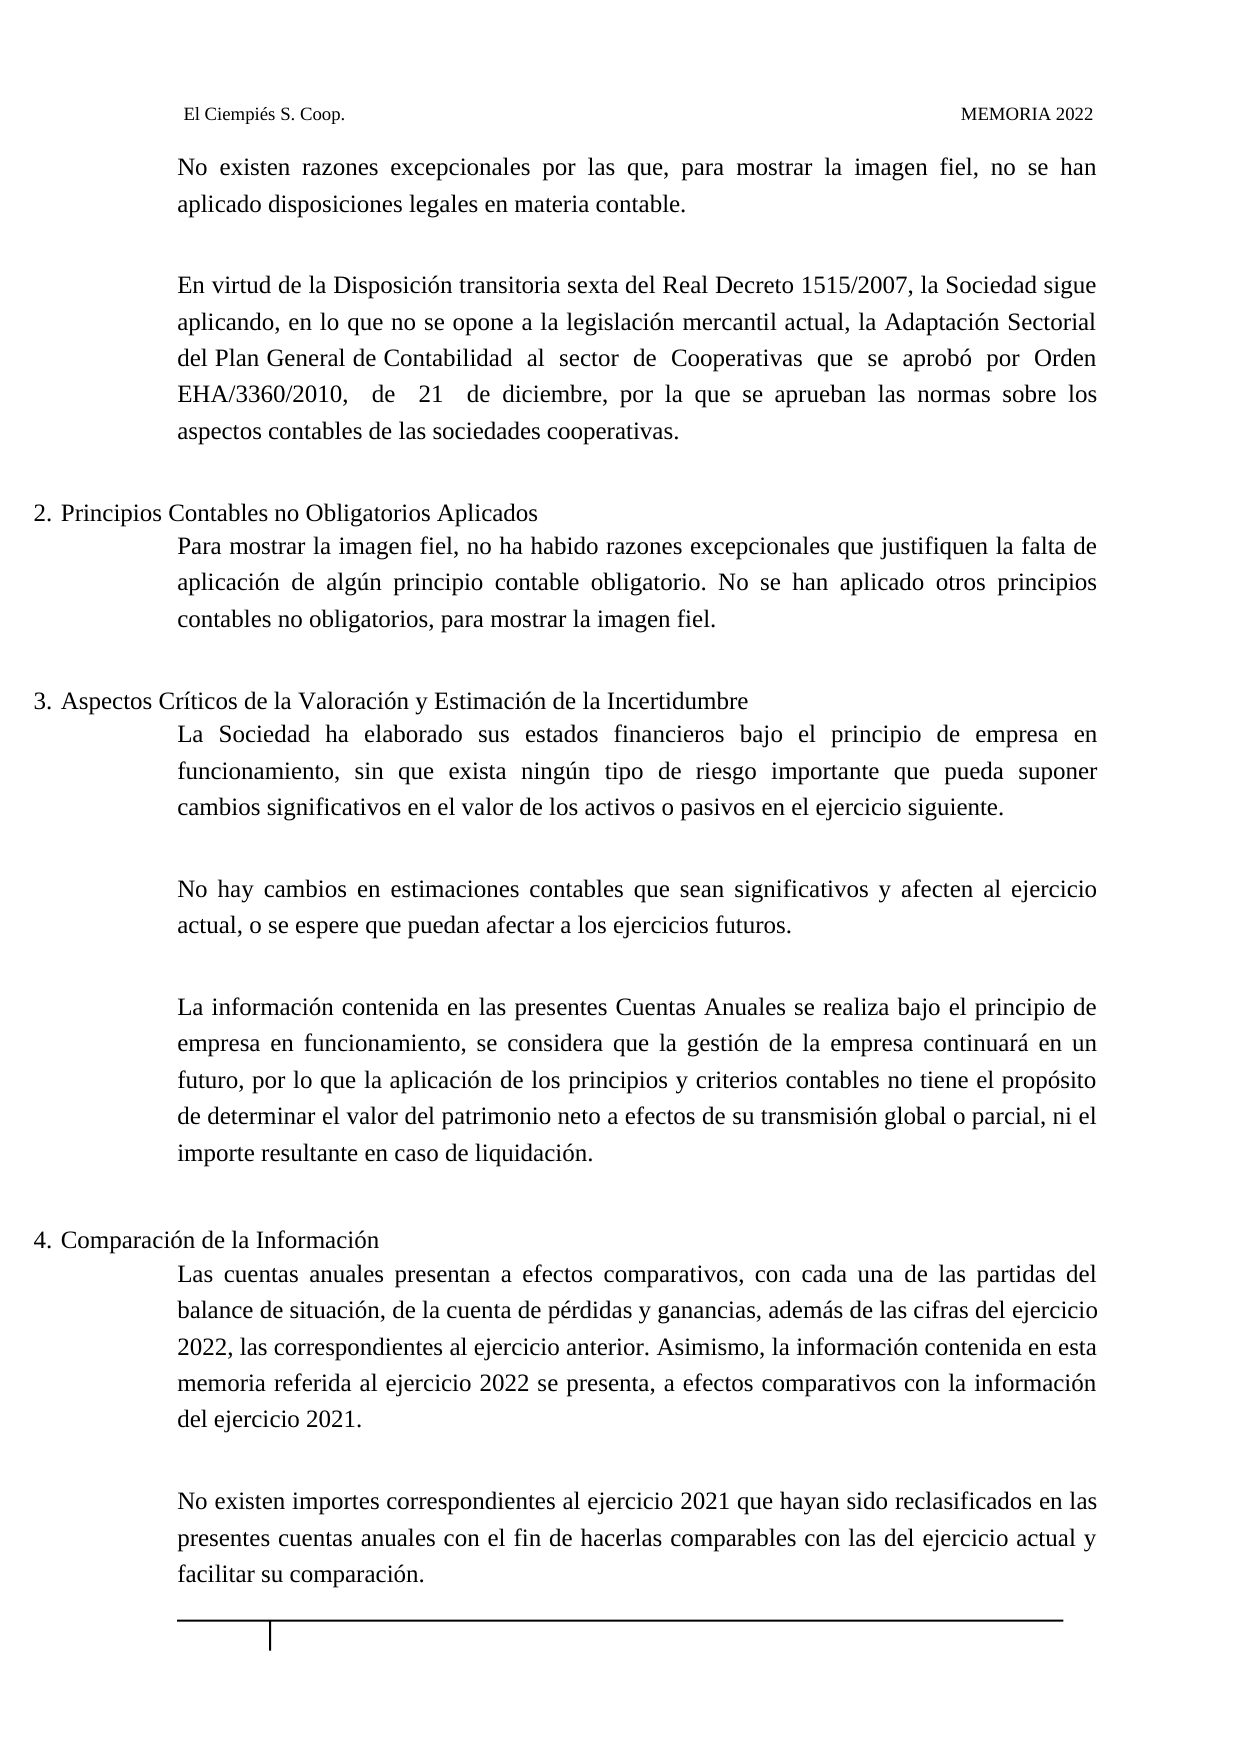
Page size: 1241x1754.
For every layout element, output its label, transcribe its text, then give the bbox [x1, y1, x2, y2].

list Comparación de la Información [33, 1226, 1098, 1254]
text No existen razones excepcionales por las que, para mostrar la imagen fiel, no se han aplicado disposiciones legales en materia contable. [177, 152, 1098, 217]
text No hay cambios en estimaciones contables que sean significativos y afecten al ejercicio actual, o se espere que puedan afectar a los ejercicios futuros. [177, 874, 1098, 939]
text Las cuentas anuales presentan a efectos comparativos, con cada una de las partidas del balance de situación, de la cuenta de pérdidas y ganancias, además de las cifras del ejercicio 2022, las correspondientes al ejercicio anterior. Asimismo, la información contenida en esta memoria referida al ejercicio 2022 se presenta, a efectos comparativos con la información del ejercicio 2021. [177, 1259, 1098, 1433]
list Aspectos Críticos de la Valoración y Estimación de la Incertidumbre [33, 686, 1098, 715]
text Para mostrar la imagen fiel, no ha habido razones excepcionales que justifiquen la falta de aplicación de algún principio contable obligatorio. No se han aplicado otros principios contables no obligatorios, para mostrar la imagen fiel. [177, 531, 1098, 632]
text No existen importes correspondientes al ejercicio 2021 que hayan sido reclasificados en las presentes cuentas anuales con el fin de hacerlas comparables con las del ejercicio actual y facilitar su comparación. [177, 1486, 1098, 1588]
list Principios Contables no Obligatorios Aplicados [33, 498, 1098, 526]
text En virtud de la Disposición transitoria sexta del Real Decreto 1515/2007, la Sociedad sigue aplicando, en lo que no se opone a la legislación mercantil actual, la Adaptación Sectorial del Plan General de Contabilidad al sector de Cooperativas que se aprobó por Orden EHA/3360/2010, de 21 de diciembre, por la que se aprueban las normas sobre los aspectos contables de las sociedades cooperativas. [177, 270, 1098, 445]
text La Sociedad ha elaborado sus estados financieros bajo el principio de empresa en funcionamiento, sin que exista ningún tipo de riesgo importante que pueda suponer cambios significativos en el valor de los activos o pasivos en el ejercicio siguiente. [177, 719, 1098, 821]
text La información contenida en las presentes Cuentas Anuales se realiza bajo el principio de empresa en funcionamiento, se considera que la gestión de la empresa continuará en un futuro, por lo que la aplicación de los principios y criterios contables no tiene el propósito de determinar el valor del patrimonio neto a efectos de su transmisión global o parcial, ni el importe resultante en caso de liquidación. [177, 992, 1098, 1167]
